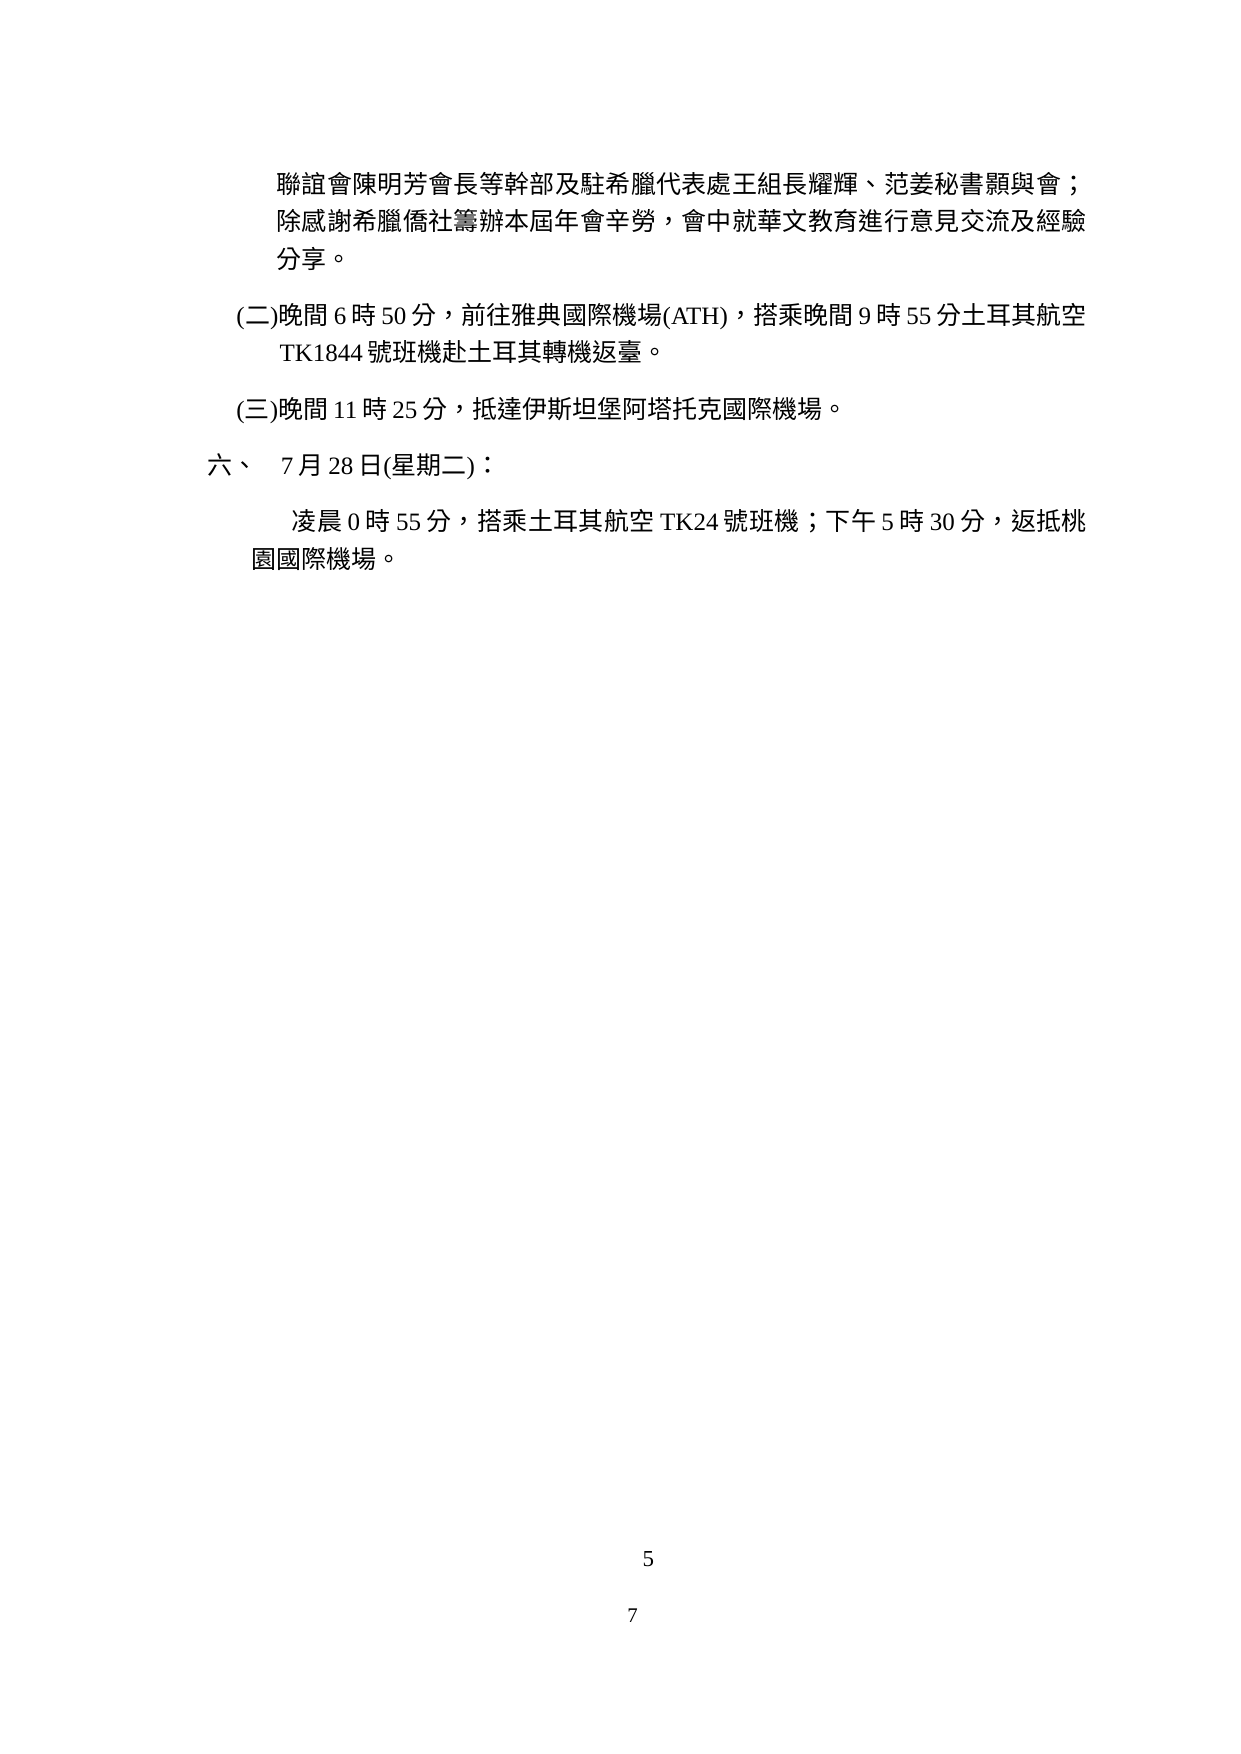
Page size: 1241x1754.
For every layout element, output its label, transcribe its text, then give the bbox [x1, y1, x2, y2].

text (三)晚間11時25分，抵達伊斯坦堡阿塔托克國際機場。 [236, 388, 1087, 426]
text 5 [631, 1546, 665, 1568]
text 聯誼會陳明芳會長等幹部及駐希臘代表處王組長耀輝、范姜秘書顥與會；除感謝希臘僑社籌辦本屆年會辛勞，會中就華文教育進行意見交流及經驗分享。 [236, 163, 1087, 276]
text [616, 1538, 680, 1576]
list 7月28日(星期二)： [207, 445, 1087, 482]
text 凌晨0時55分，搭乘土耳其航空TK24號班機；下午5時30分，返抵桃園國際機場。 [251, 501, 1087, 576]
text (二)晚間6時50分，前往雅典國際機場(ATH)，搭乘晚間9時55分土耳其航空TK1844號班機赴土耳其轉機返臺。 [236, 295, 1087, 370]
